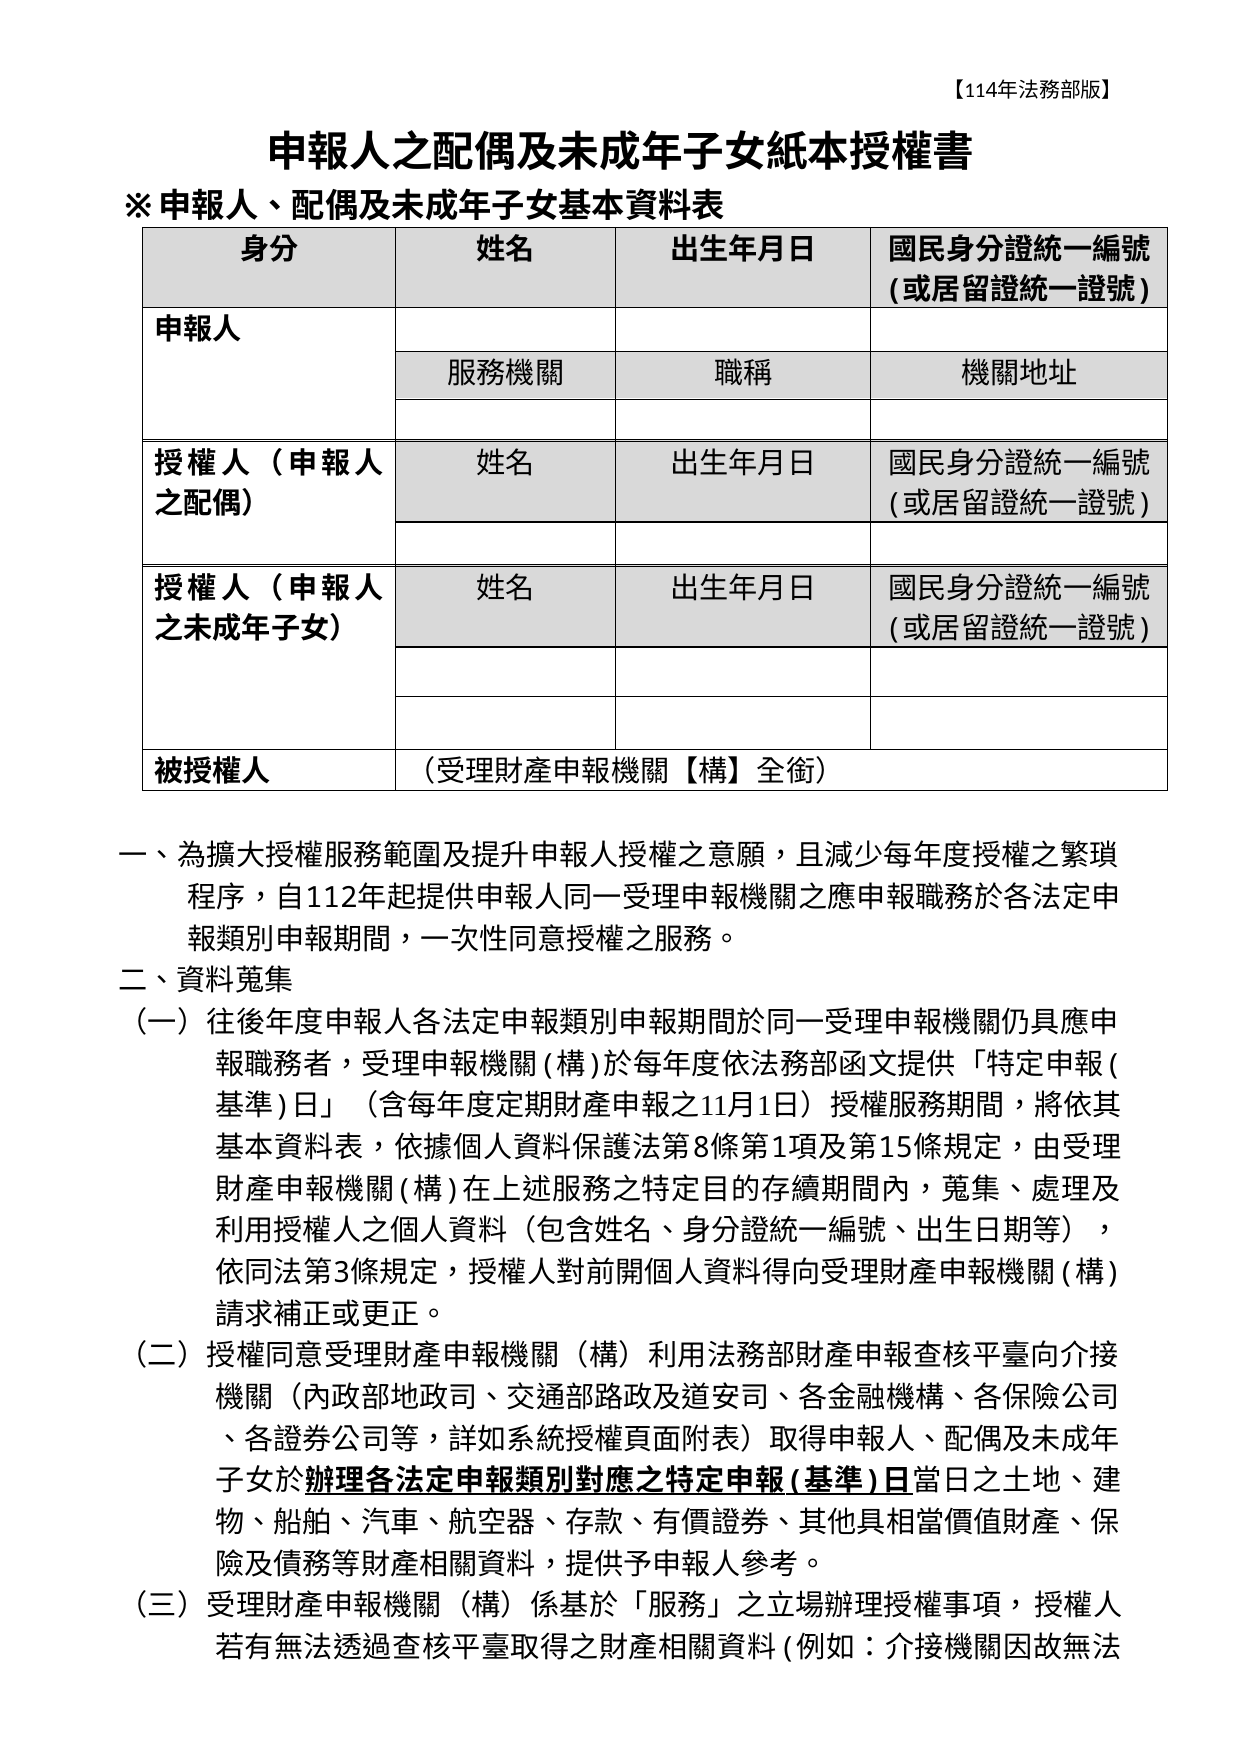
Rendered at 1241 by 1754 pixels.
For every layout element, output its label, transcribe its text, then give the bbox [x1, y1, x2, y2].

text 一、為擴大授權服務範圍及提升申報人授權之意願，且減少每年度授權之繁瑣程序，自112年起提供申報人同一受理申報機關之應申報職務於各法定申報類別申報期間，一次性同意授權之服務。 [118, 832, 1122, 957]
table_cell [871, 308, 1167, 351]
table_cell 出生年月日 [616, 442, 870, 521]
table_cell [871, 523, 1167, 564]
table_cell 出生年月日 [616, 567, 870, 646]
table_header 出生年月日 [616, 228, 870, 307]
table_cell [616, 697, 870, 749]
text （三）受理財產申報機關（構）係基於「服務」之立場辦理授權事項，授權人若有無法透過查核平臺取得之財產相關資料(例如：介接機關因故無法 [118, 1582, 1122, 1666]
table_cell [616, 648, 870, 696]
text 二、資料蒐集 [118, 957, 1122, 999]
table_header 國民身分證統一編號 (或居留證統一證號) [871, 228, 1167, 307]
text 申報人之配偶及未成年子女紙本授權書 [118, 118, 1122, 178]
table_cell 機關地址 [871, 352, 1167, 398]
table_header 身分 [143, 228, 395, 307]
table_cell [871, 400, 1167, 439]
table_cell 授權人（申報人之未成年子女） [143, 567, 395, 749]
table_cell 授權人（申報人之配偶） [143, 442, 395, 564]
table_cell [396, 648, 615, 696]
text ※申報人、配偶及未成年子女基本資料表 [118, 178, 1122, 227]
table_cell 姓名 [396, 442, 615, 521]
table_cell [396, 523, 615, 564]
table_cell 被授權人 [143, 750, 395, 790]
table_cell [871, 697, 1167, 749]
table_cell 姓名 [396, 567, 615, 646]
table_cell [616, 400, 870, 439]
table_cell （受理財產申報機關【構】全銜） [396, 750, 1167, 790]
table_cell [616, 523, 870, 564]
table_cell [396, 400, 615, 439]
table_cell 國民身分證統一編號 (或居留證統一證號) [871, 442, 1167, 521]
table_cell 服務機關 [396, 352, 615, 398]
table_header 姓名 [396, 228, 615, 307]
table_cell 申報人 [143, 308, 395, 439]
table_cell 職稱 [616, 352, 870, 398]
text （一）往後年度申報人各法定申報類別申報期間於同一受理申報機關仍具應申報職務者，受理申報機關(構)於每年度依法務部函文提供「特定申報(基準)日」（含每年度定期財產申報之11月1日）授權服務期間，將依其基本資料表，依據個人資料保護法第8條第1項及第15條規定，由受理財產申報機關(構)在上述服務之特定目的存續期間內，蒐集、處理及利用授權人之個人資料（包含姓名、身分證統一編號、出生日期等），依同法第3條規定，授權人對前開個人資料得向受理財產申報機關(構)請求補正或更正。 [118, 999, 1122, 1332]
table_cell [871, 648, 1167, 696]
text （二）授權同意受理財產申報機關（構）利用法務部財產申報查核平臺向介接機關（內政部地政司、交通部路政及道安司、各金融機構、各保險公司、各證券公司等，詳如系統授權頁面附表）取得申報人、配偶及未成年子女於辦理各法定申報類別對應之特定申報(基準)日當日之土地、建物、船舶、汽車、航空器、存款、有價證券、其他具相當價值財產、保險及債務等財產相關資料，提供予申報人參考。 [118, 1332, 1122, 1582]
table_cell [616, 308, 870, 351]
table_cell [396, 308, 615, 351]
table_cell 國民身分證統一編號 (或居留證統一證號) [871, 567, 1167, 646]
table_cell [396, 697, 615, 749]
